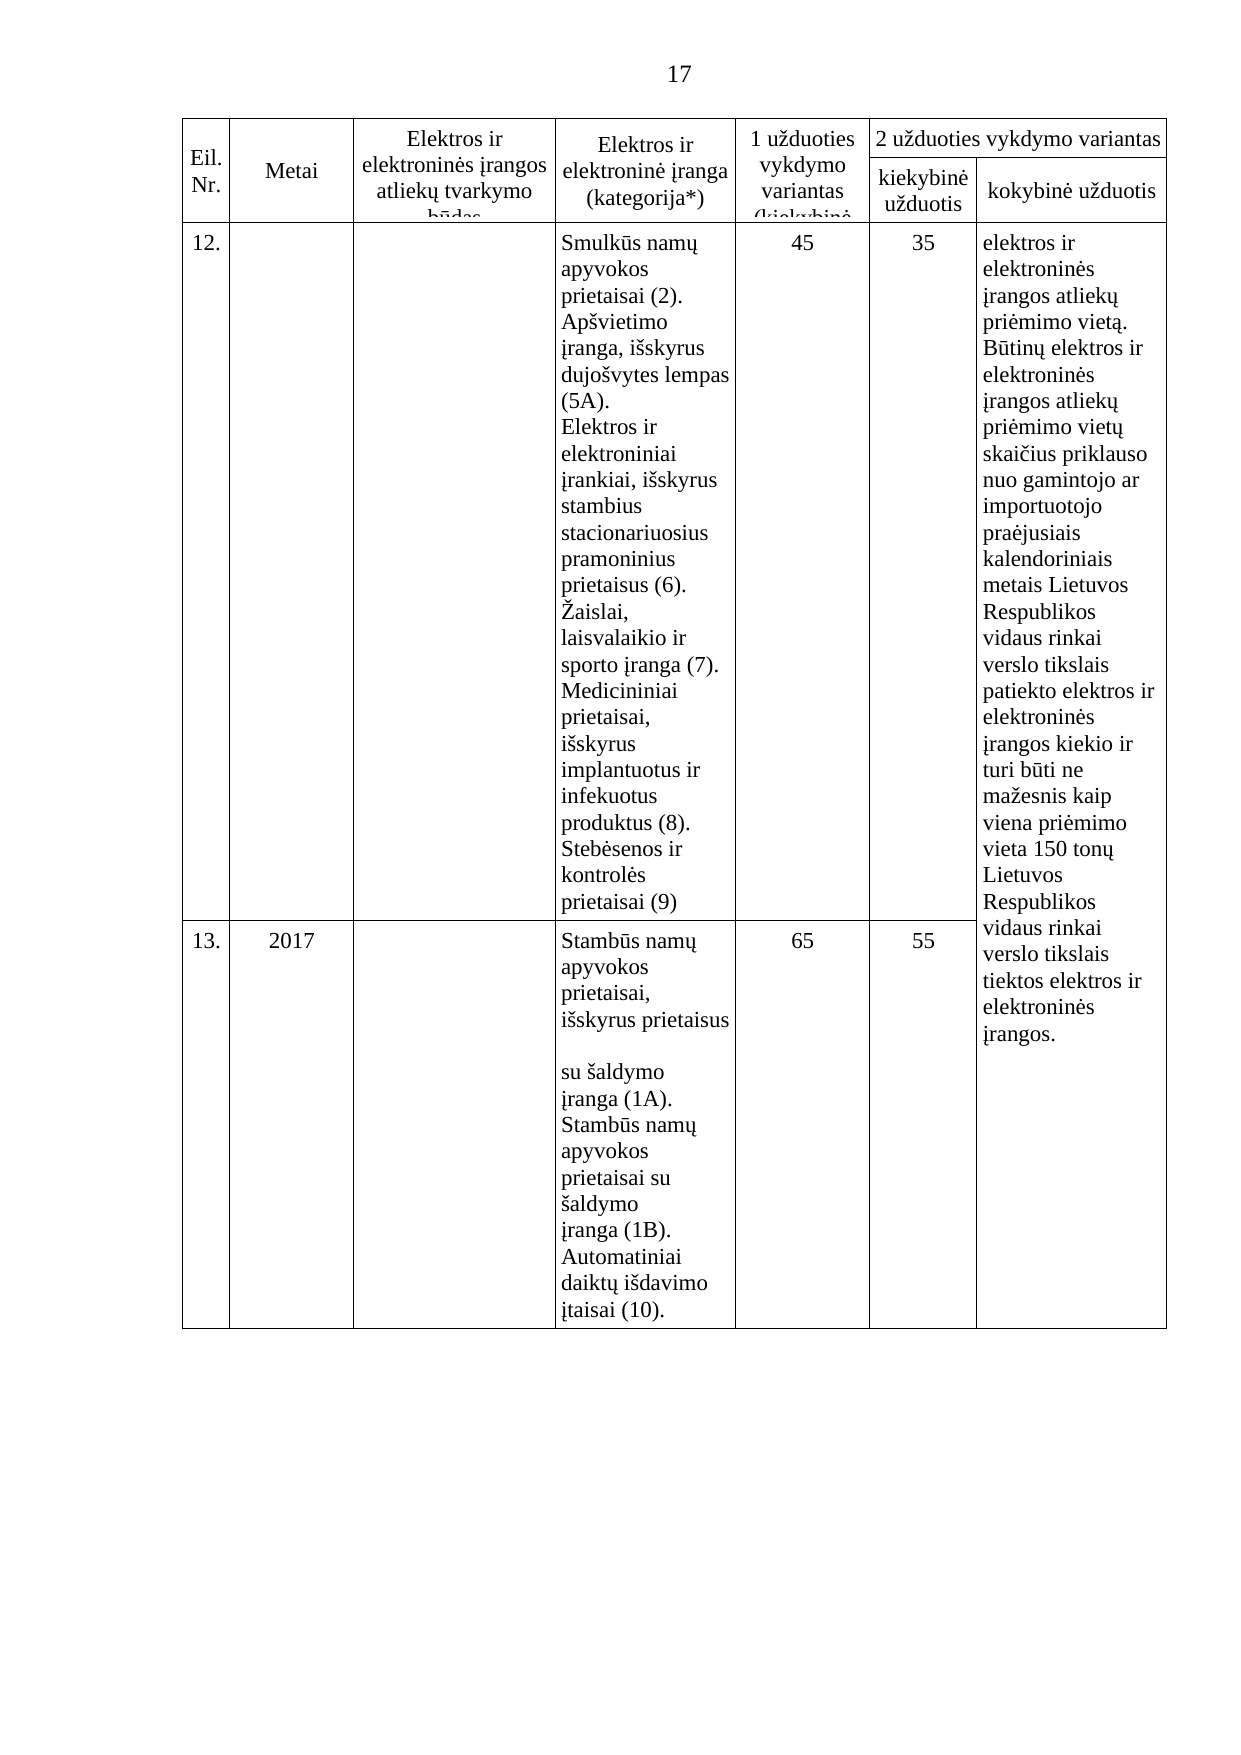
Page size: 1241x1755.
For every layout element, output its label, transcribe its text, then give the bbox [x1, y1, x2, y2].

table_cell Stambūs namų apyvokos prietaisai, išskyrus prietaisus su šaldymo įranga (1A). Stambūs namų apyvokos prietaisai su šaldymo įranga (1B). Automatiniai daiktų išdavimo įtaisai (10). [556, 921, 735, 1328]
table_cell 35 [870, 223, 976, 920]
table_header 2 užduoties vykdymo variantas [870, 119, 1166, 157]
table_cell kiekybinė užduotis [870, 158, 976, 222]
table_cell elektros ir elektroninės įrangos atliekų priėmimo vietą. Būtinų elektros ir elektroninės įrangos atliekų priėmimo vietų skaičius priklauso nuo gamintojo ar importuotojo praėjusiais kalendoriniais metais Lietuvos Respublikos vidaus rinkai verslo tikslais patiekto elektros ir elektroninės įrangos kiekio ir turi būti ne mažesnis kaip viena priėmimo vieta 150 tonų Lietuvos Respublikos vidaus rinkai verslo tikslais tiektos elektros ir elektroninės įrangos. [977, 223, 1166, 1328]
table_cell 13. [183, 921, 229, 1328]
table_cell kokybinė užduotis [977, 158, 1166, 222]
table_header 1 užduoties vykdymo variantas (kiekybinė užduotis) [736, 119, 869, 222]
table_header Metai [230, 119, 353, 222]
table_cell 2017 [230, 921, 353, 1328]
table_header Elektros ir elektroninės įrangos atliekų tvarkymo būdas [354, 119, 555, 222]
table_cell 45 [736, 223, 869, 920]
table_cell Smulkūs namų apyvokos prietaisai (2). Apšvietimo įranga, išskyrus dujošvytes lempas (5A). Elektros ir elektroniniai įrankiai, išskyrus stambius stacionariuosius pramoninius prietaisus (6). Žaislai, laisvalaikio ir sporto įranga (7). Medicininiai prietaisai, išskyrus implantuotus ir infekuotus produktus (8). Stebėsenos ir kontrolės prietaisai (9) [556, 223, 735, 920]
table_header Eil. Nr. [183, 119, 229, 222]
table_cell 55 [870, 921, 976, 1328]
table_header Elektros ir elektroninė įranga (kategorija*) [556, 119, 735, 222]
table_cell [230, 223, 353, 920]
table_cell [354, 223, 555, 920]
table_cell 65 [736, 921, 869, 1328]
table_cell 12. [183, 223, 229, 920]
table_cell [354, 921, 555, 1328]
